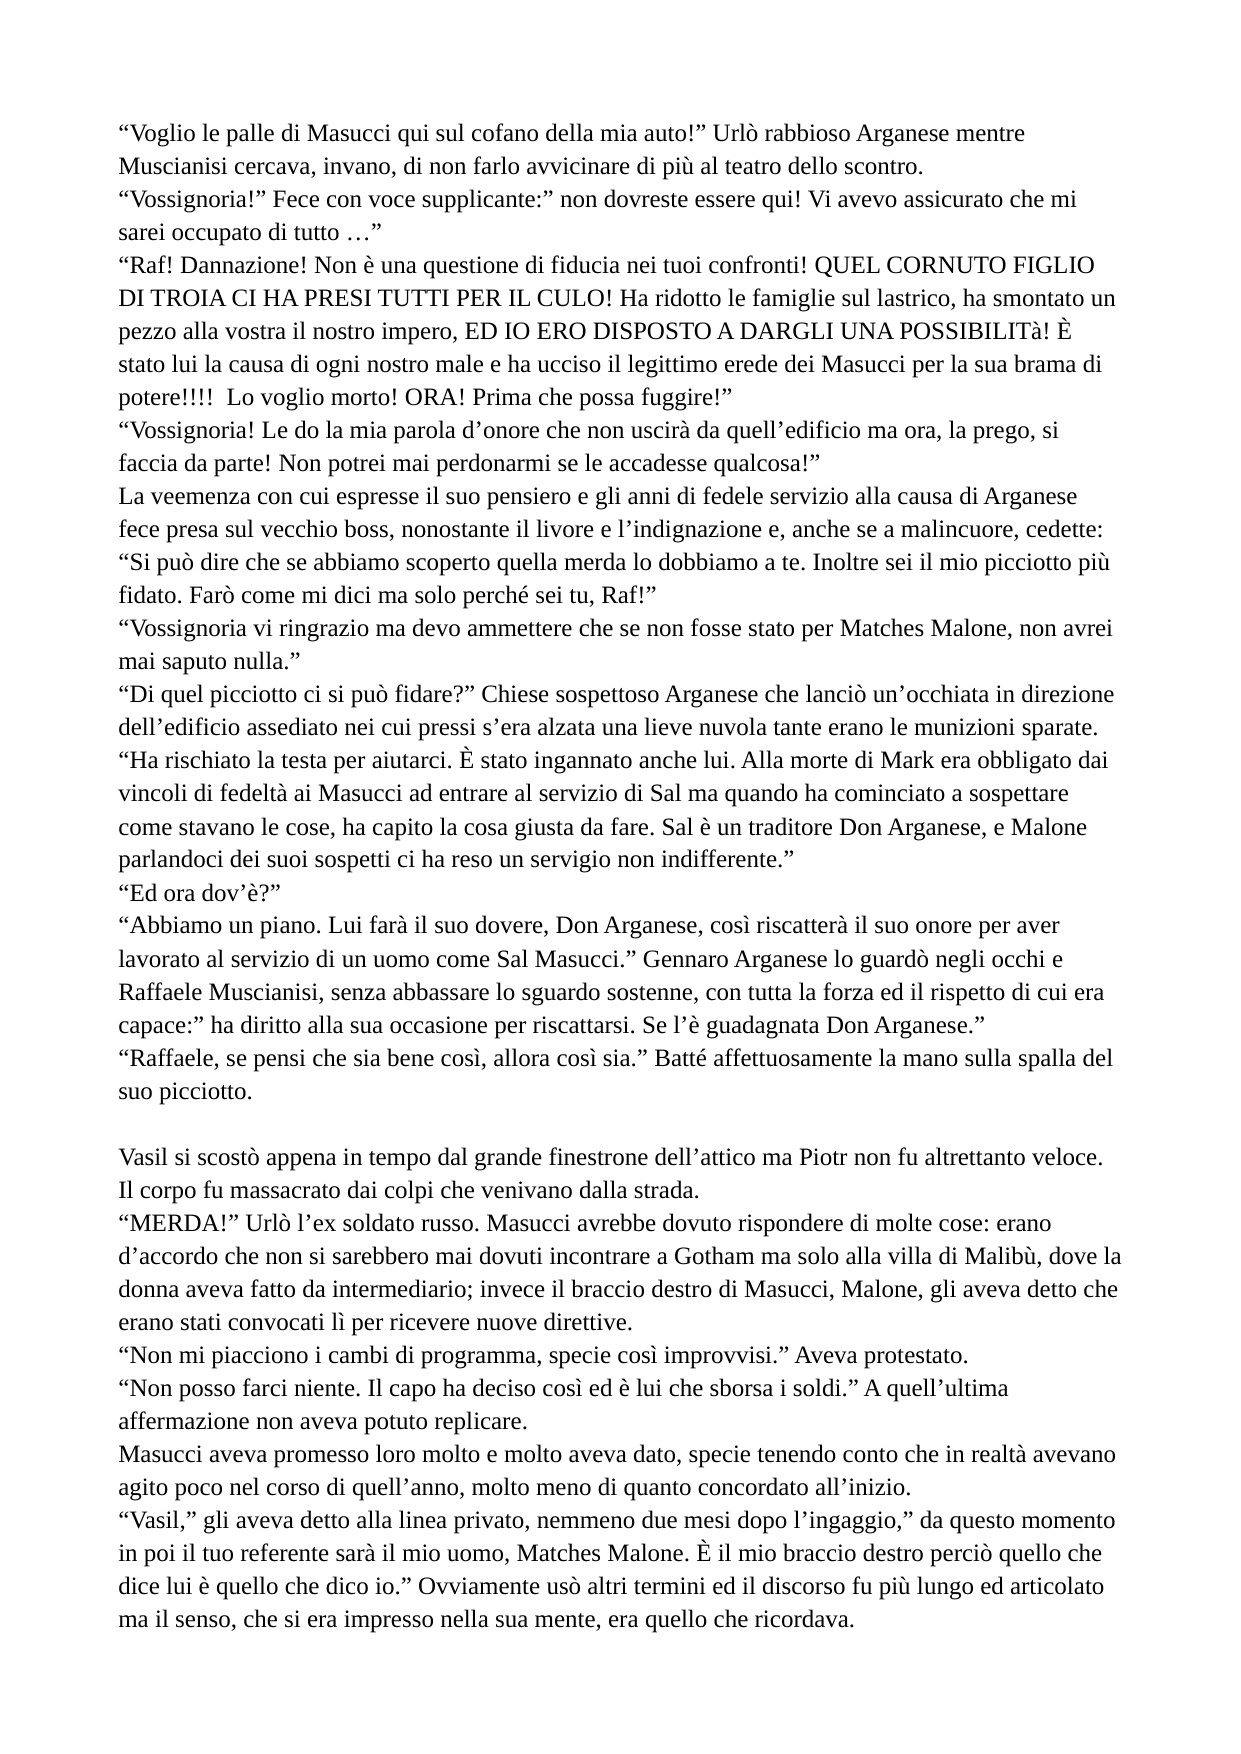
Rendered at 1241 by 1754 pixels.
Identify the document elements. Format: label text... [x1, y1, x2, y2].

text “Vossignoria! Le do la mia parola d’onore che non uscirà da quell’edificio ma ora, la prego, si faccia da parte! Non potrei mai perdonarmi se le accadesse qualcosa!” [118, 415, 1122, 477]
text “Non mi piacciono i cambi di programma, specie così improvvisi.” Aveva protestato. [118, 1340, 1122, 1369]
text “Ed ora dov’è?” [118, 878, 1122, 906]
text “Vossignoria vi ringrazio ma devo ammettere che se non fosse stato per Matches Malone, non avrei mai saputo nulla.” [118, 613, 1122, 675]
text “MERDA!” Urlò l’ex soldato russo. Masucci avrebbe dovuto rispondere di molte cose: erano d’accordo che non si sarebbero mai dovuti incontrare a Gotham ma solo alla villa di Malibù, dove la donna aveva fatto da intermediario; invece il braccio destro di Masucci, Malone, gli aveva detto che erano stati convocati lì per ricevere nuove direttive. [118, 1208, 1122, 1336]
text “Raf! Dannazione! Non è una questione di fiducia nei tuoi confronti! QUEL CORNUTO FIGLIO DI TROIA CI HA PRESI TUTTI PER IL CULO! Ha ridotto le famiglie sul lastrico, ha smontato un pezzo alla vostra il nostro impero, ED IO ERO DISPOSTO A DARGLI UNA POSSIBILITà! È stato lui la causa di ogni nostro male e ha ucciso il legittimo erede dei Masucci per la sua brama di potere!!!! Lo voglio morto! ORA! Prima che possa fuggire!” [118, 250, 1122, 411]
text “Abbiamo un piano. Lui farà il suo dovere, Don Arganese, così riscatterà il suo onore per aver lavorato al servizio di un uomo come Sal Masucci.” Gennaro Arganese lo guardò negli occhi e Raffaele Muscianisi, senza abbassare lo sguardo sostenne, con tutta la forza ed il rispetto di cui era capace:” ha diritto alla sua occasione per riscattarsi. Se l’è guadagnata Don Arganese.” [118, 911, 1122, 1038]
text Vasil si scostò appena in tempo dal grande finestrone dell’attico ma Piotr non fu altrettanto veloce. Il corpo fu massacrato dai colpi che venivano dalla strada. [118, 1142, 1122, 1203]
text “Voglio le palle di Masucci qui sul cofano della mia auto!” Urlò rabbioso Arganese mentre Muscianisi cercava, invano, di non farlo avvicinare di più al teatro dello scontro. [118, 118, 1122, 180]
text “Vossignoria!” Fece con voce supplicante:” non dovreste essere qui! Vi avevo assicurato che mi sarei occupato di tutto …” [118, 184, 1122, 246]
text “Di quel picciotto ci si può fidare?” Chiese sospettoso Arganese che lanciò un’occhiata in direzione dell’edificio assediato nei cui pressi s’era alzata una lieve nuvola tante erano le munizioni sparate. [118, 679, 1122, 741]
text “Vasil,” gli aveva detto alla linea privato, nemmeno due mesi dopo l’ingaggio,” da questo momento in poi il tuo referente sarà il mio uomo, Matches Malone. È il mio braccio destro perciò quello che dice lui è quello che dico io.” Ovviamente usò altri termini ed il discorso fu più lungo ed articolato ma il senso, che si era impresso nella sua mente, era quello che ricordava. [118, 1505, 1122, 1633]
text “Ha rischiato la testa per aiutarci. È stato ingannato anche lui. Alla morte di Mark era obbligato dai vincoli di fedeltà ai Masucci ad entrare al servizio di Sal ma quando ha cominciato a sospettare come stavano le cose, ha capito la cosa giusta da fare. Sal è un traditore Don Arganese, e Malone parlandoci dei suoi sospetti ci ha reso un servigio non indifferente.” [118, 746, 1122, 873]
text “Raffaele, se pensi che sia bene così, allora così sia.” Batté affettuosamente la mano sulla spalla del suo picciotto. [118, 1043, 1122, 1104]
text La veemenza con cui espresse il suo pensiero e gli anni di fedele servizio alla causa di Arganese fece presa sul vecchio boss, nonostante il livore e l’indignazione e, anche se a malincuore, cedette: [118, 481, 1122, 543]
text “Non posso farci niente. Il capo ha deciso così ed è lui che sborsa i soldi.” A quell’ultima affermazione non aveva potuto replicare. [118, 1373, 1122, 1435]
text “Si può dire che se abbiamo scoperto quella merda lo dobbiamo a te. Inoltre sei il mio picciotto più fidato. Farò come mi dici ma solo perché sei tu, Raf!” [118, 547, 1122, 609]
text Masucci aveva promesso loro molto e molto aveva dato, specie tenendo conto che in realtà avevano agito poco nel corso di quell’anno, molto meno di quanto concordato all’inizio. [118, 1439, 1122, 1501]
